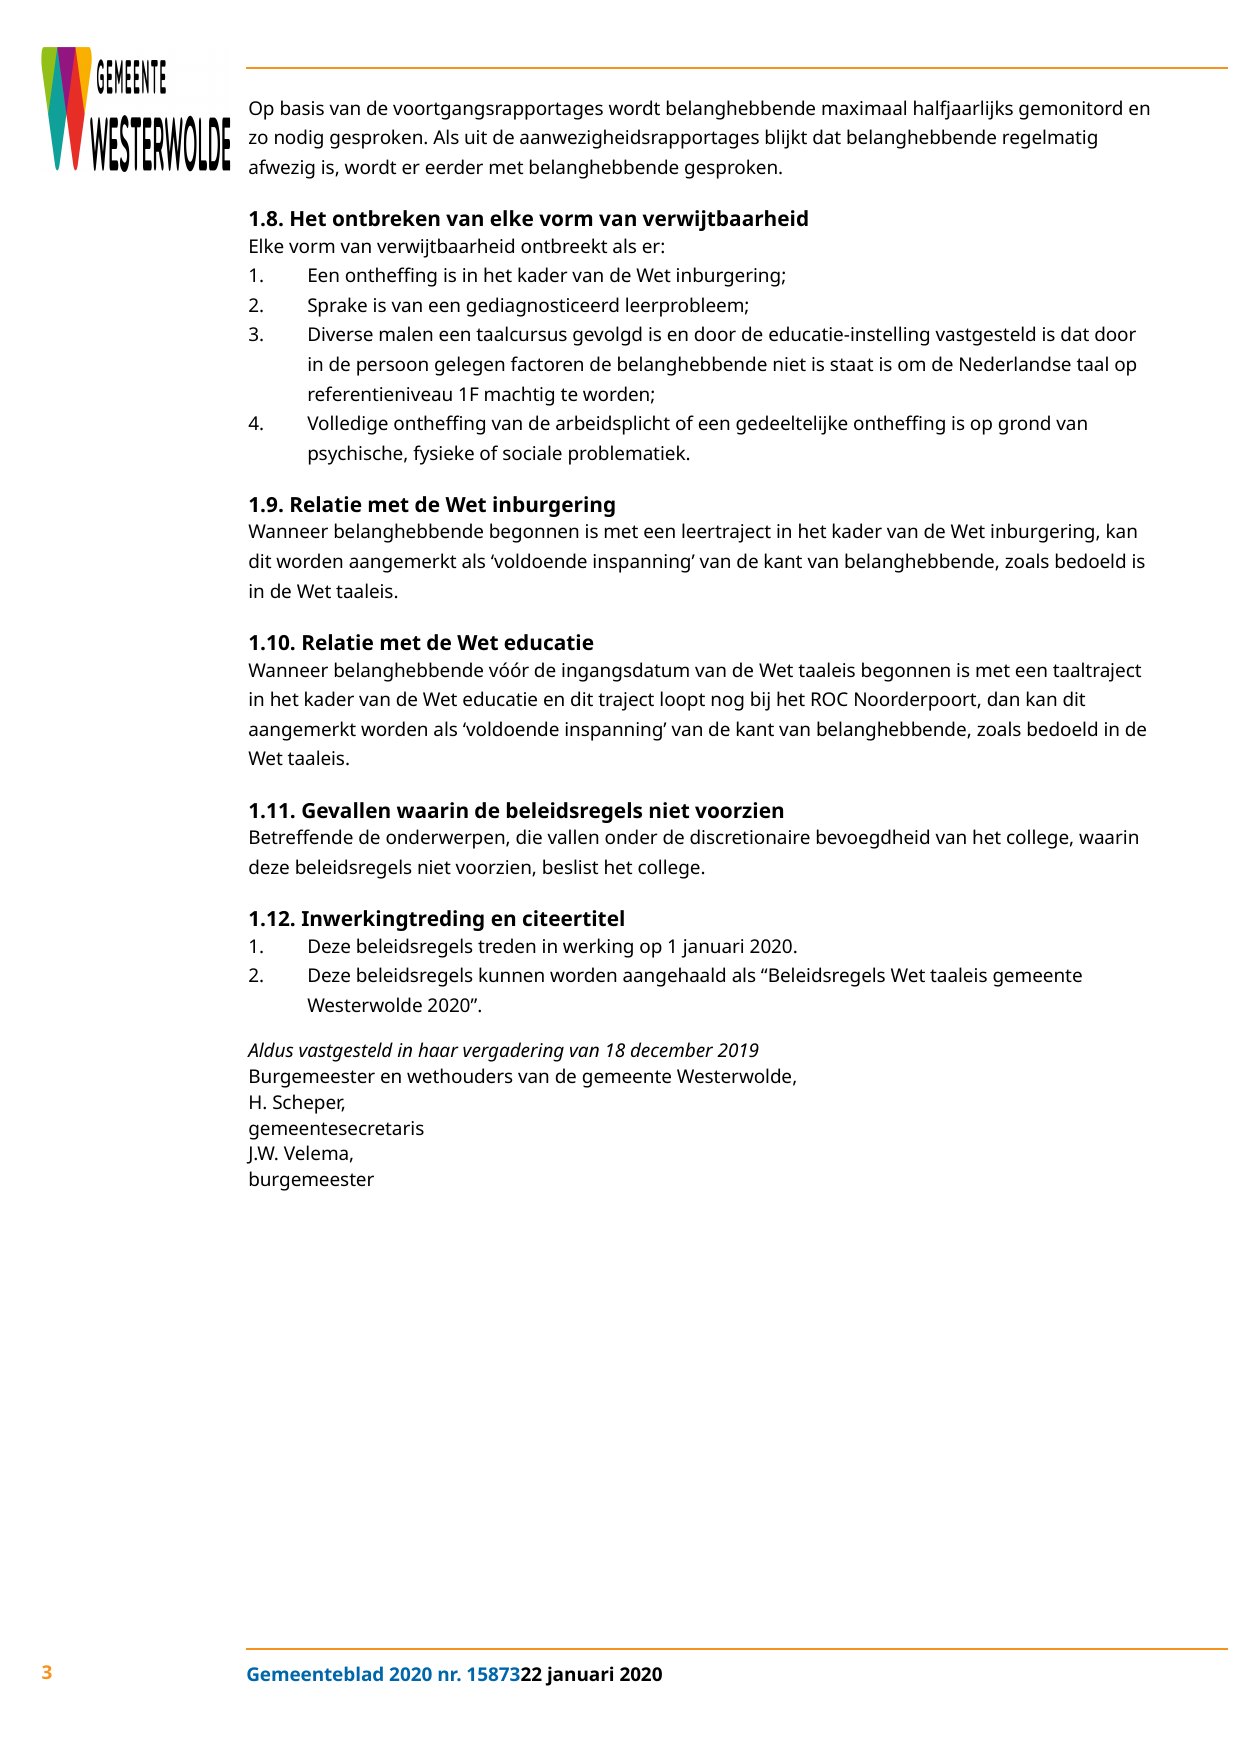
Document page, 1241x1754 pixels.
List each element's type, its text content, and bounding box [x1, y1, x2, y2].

text Betreffende de onderwerpen, die vallen onder de discretionaire bevoegdheid van het college, waarin deze beleidsregels niet voorzien, beslist het college. [248, 824, 1152, 880]
list Een ontheffing is in het kader van de Wet inburgering; [248, 262, 1152, 288]
text H. Scheper, [248, 1089, 1152, 1115]
text 1.10. Relatie met de Wet educatie [248, 628, 1152, 657]
text 1.12. Inwerkingtreding en citeertitel [248, 904, 1152, 933]
list Sprake is van een gediagnosticeerd leerprobleem; [248, 292, 1152, 318]
list Deze beleidsregels treden in werking op 1 januari 2020. [248, 933, 1152, 958]
text 1.8. Het ontbreken van elke vorm van verwijtbaarheid [248, 204, 1152, 233]
text 1.11. Gevallen waarin de beleidsregels niet voorzien [248, 796, 1152, 824]
text Wanneer belanghebbende vóór de ingangsdatum van de Wet taaleis begonnen is met een taaltraject in het kader van de Wet educatie en dit traject loopt nog bij het ROC Noorderpoort, dan kan dit aangemerkt worden als ‘voldoende inspanning’ van de kant van belanghebbende, zoals bedoeld in de Wet taaleis. [248, 657, 1152, 771]
list Diverse malen een taalcursus gevolgd is en door de educatie-instelling vastgesteld is dat door in de persoon gelegen factoren de belanghebbende niet is staat is om de Nederlandse taal op referentieniveau 1F machtig te worden; [248, 322, 1152, 406]
picture [41, 47, 231, 172]
text Wanneer belanghebbende begonnen is met een leertraject in het kader van de Wet inburgering, kan dit worden aangemerkt als ‘voldoende inspanning’ van de kant van belanghebbende, zoals bedoeld is in de Wet taaleis. [248, 519, 1152, 604]
text Op basis van de voortgangsrapportages wordt belanghebbende maximaal halfjaarlijks gemonitord en zo nodig gesproken. Als uit de aanwezigheidsrapportages blijkt dat belanghebbende regelmatig afwezig is, wordt er eerder met belanghebbende gesproken. [248, 95, 1152, 180]
text Elke vorm van verwijtbaarheid ontbreekt als er: [248, 233, 1152, 258]
text 1.9. Relatie met de Wet inburgering [248, 490, 1152, 519]
text Burgemeester en wethouders van de gemeente Westerwolde, [248, 1063, 1152, 1089]
list Deze beleidsregels kunnen worden aangehaald als “Beleidsregels Wet taaleis gemeente Westerwolde 2020”. [248, 962, 1152, 1018]
text Aldus vastgesteld in haar vergadering van 18 december 2019 [248, 1038, 1152, 1063]
text gemeentesecretaris [248, 1115, 1152, 1141]
text J.W. Velema, [248, 1141, 1152, 1166]
text burgemeester [248, 1166, 1152, 1192]
list Volledige ontheffing van de arbeidsplicht of een gedeeltelijke ontheffing is op grond van psychische, fysieke of sociale problematiek. [248, 410, 1152, 466]
